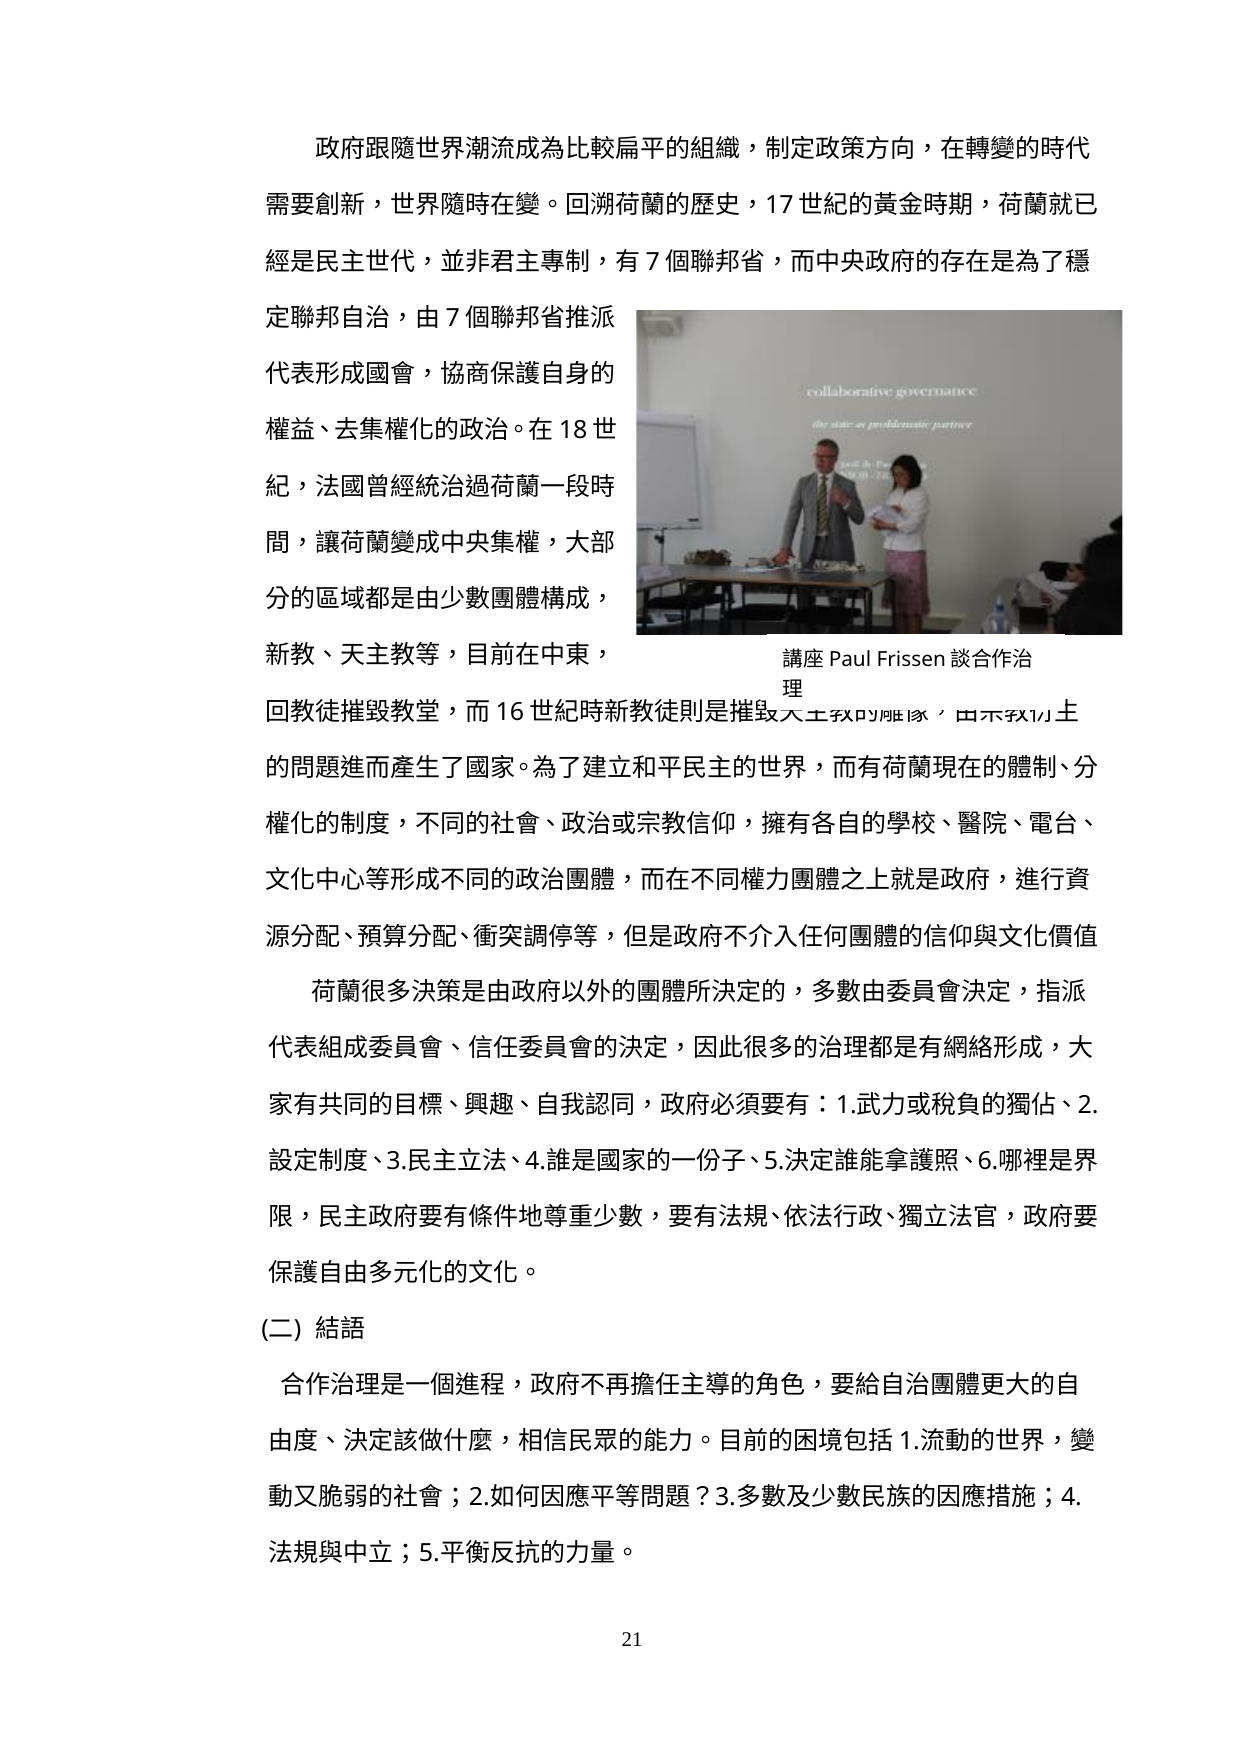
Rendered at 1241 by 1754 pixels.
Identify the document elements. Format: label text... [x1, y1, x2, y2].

text 荷蘭很多決策是由政府以外的團體所決定的，多數由委員會決定，指派代表組成委員會、信任委員會的決定，因此很多的治理都是有網絡形成，大家有共同的目標、興趣、自我認同，政府必須要有：1.武力或稅負的獨佔、2.設定制度、3.民主立法、4.誰是國家的一份子、5.決定誰能拿護照、6.哪裡是界限，民主政府要有條件地尊重少數，要有法規、依法行政、獨立法官，政府要保護自由多元化的文化。 [269, 971, 1098, 1290]
text 政府跟隨世界潮流成為比較扁平的組織，制定政策方向，在轉變的時代需要創新，世界隨時在變。回溯荷蘭的歷史，17世紀的黃金時期，荷蘭就已經是民主世代，並非君主專制，有7個聯邦省，而中央政府的存在是為了穩定聯邦自治，由7個聯邦省推派代表形成國會，協商保護自身的權益、去集權化的政治。在18世紀，法國曾經統治過荷蘭一段時間，讓荷蘭變成中央集權，大部分的區域都是由少數團體構成，新教、天主教等，目前在中東，回教徒摧毀教堂，而16世紀時新教徒則是摧毀天主教的雕像，由宗教衍生的問題進而產生了國家。為了建立和平民主的世界，而有荷蘭現在的體制、分權化的制度，不同的社會、政治或宗教信仰，擁有各自的學校、醫院、電台、文化中心等形成不同的政治團體，而在不同權力團體之上就是政府，進行資源分配、預算分配、衝突調停等，但是政府不介入任何團體的信仰與文化價值。 [265, 128, 1098, 953]
picture [636, 310, 1123, 635]
list 結語 [261, 1308, 1098, 1345]
text 講座Paul Frissen談合作治理 [783, 642, 1050, 703]
text 合作治理是一個進程，政府不再擔任主導的角色，要給自治團體更大的自由度、決定該做什麼，相信民眾的能力。目前的困境包括1.流動的世界，變動又脆弱的社會；2.如何因應平等問題？3.多數及少數民族的因應措施；4.法規與中立；5.平衡反抗的力量。 [254, 1363, 1098, 1570]
